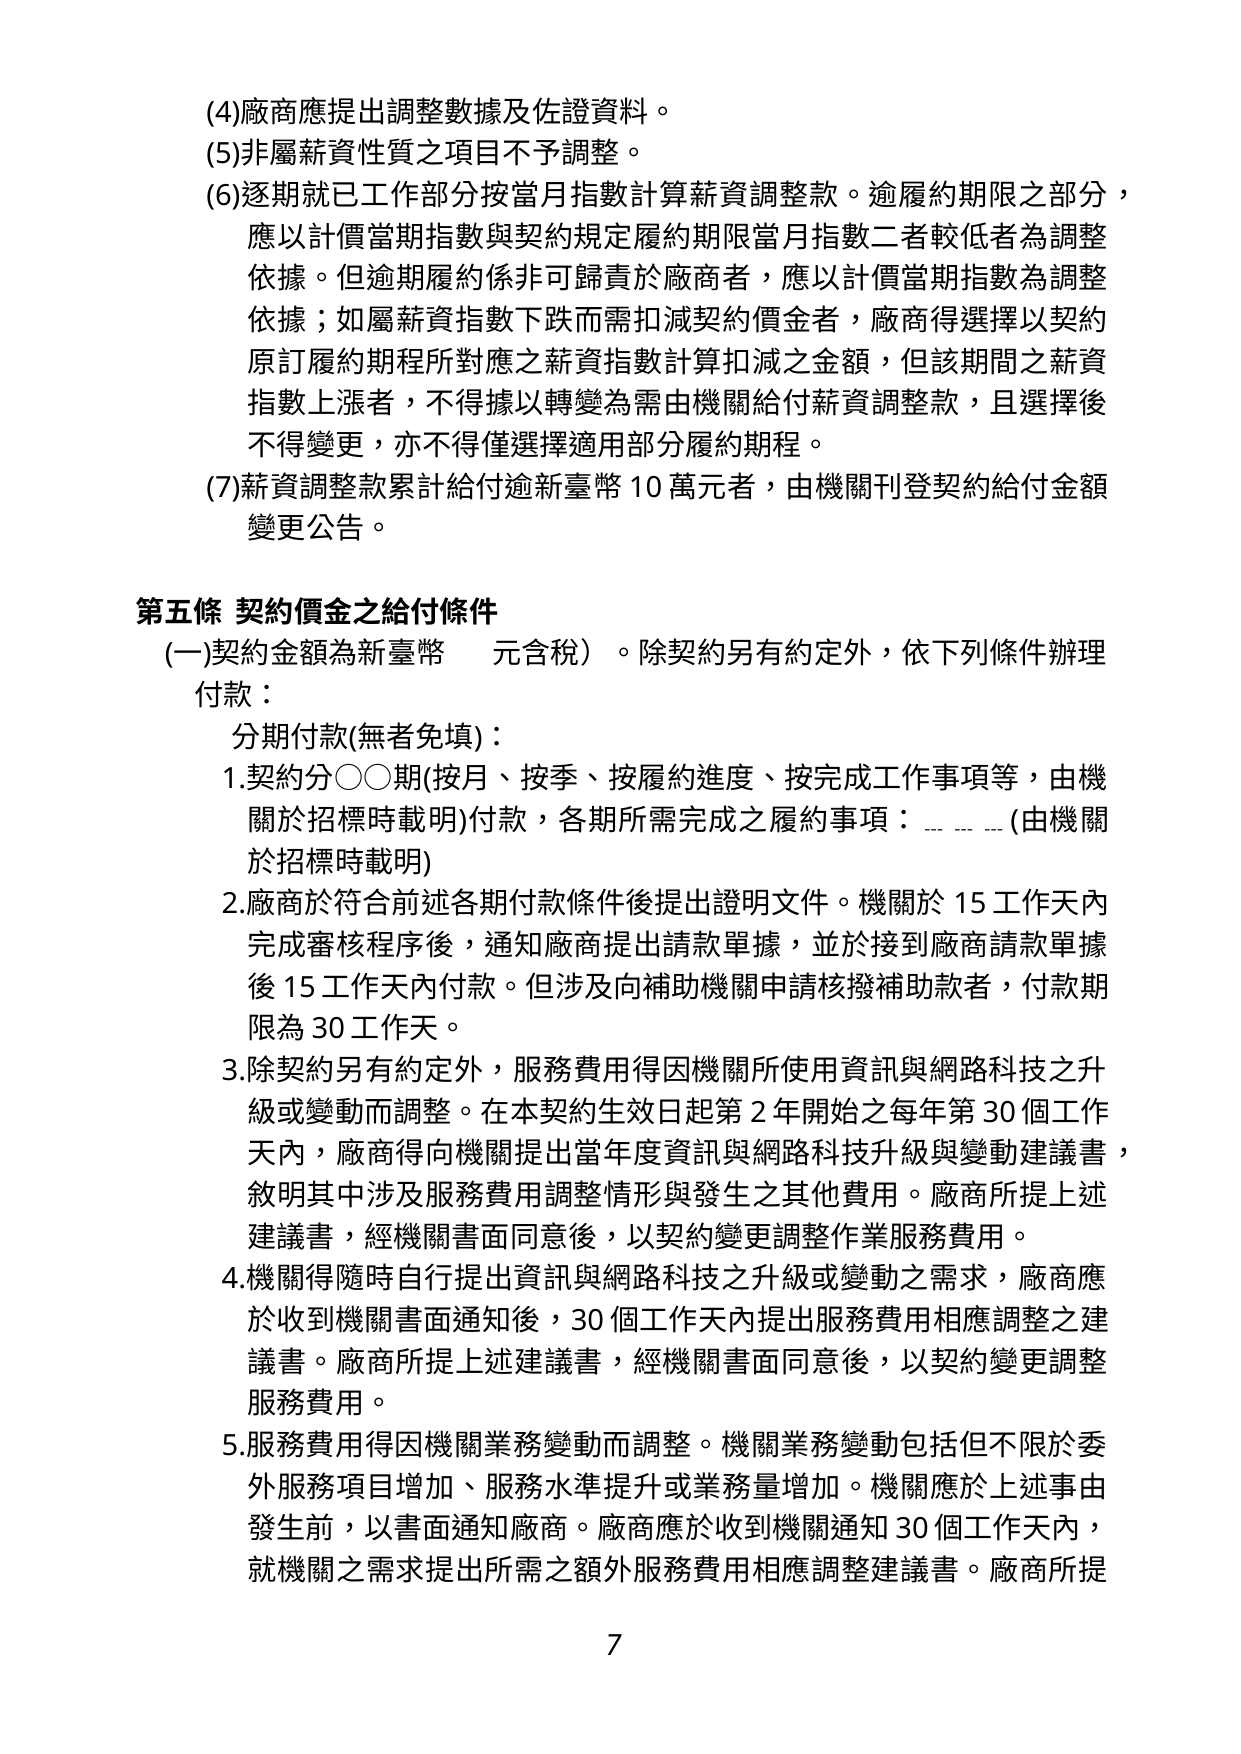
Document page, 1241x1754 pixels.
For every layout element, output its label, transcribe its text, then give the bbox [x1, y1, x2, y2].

text (一)契約金額為新臺幣 元含稅）。除契約另有約定外，依下列條件辦理付款： [164, 630, 1109, 714]
text 1.契約分○○期(按月、按季、按履約進度、按完成工作事項等，由機關於招標時載明)付款，各期所需完成之履約事項：﹍﹍﹍(由機關於招標時載明) [221, 755, 1109, 880]
text 5.服務費用得因機關業務變動而調整。機關業務變動包括但不限於委外服務項目增加、服務水準提升或業務量增加。機關應於上述事由發生前，以書面通知廠商。廠商應於收到機關通知30個工作天內，就機關之需求提出所需之額外服務費用相應調整建議書。廠商所提 [221, 1422, 1109, 1589]
text 4.機關得隨時自行提出資訊與網路科技之升級或變動之需求，廠商應於收到機關書面通知後，30個工作天內提出服務費用相應調整之建議書。廠商所提上述建議書，經機關書面同意後，以契約變更調整服務費用。 [221, 1255, 1109, 1422]
text (7)薪資調整款累計給付逾新臺幣10萬元者，由機關刊登契約給付金額變更公告。 [206, 464, 1109, 547]
text (4)廠商應提出調整數據及佐證資料。 [206, 89, 1109, 130]
text (5)非屬薪資性質之項目不予調整。 [206, 130, 1109, 172]
text (6)逐期就已工作部分按當月指數計算薪資調整款。逾履約期限之部分，應以計價當期指數與契約規定履約期限當月指數二者較低者為調整依據。但逾期履約係非可歸責於廠商者，應以計價當期指數為調整依據；如屬薪資指數下跌而需扣減契約價金者，廠商得選擇以契約原訂履約期程所對應之薪資指數計算扣減之金額，但該期間之薪資指數上漲者，不得據以轉變為需由機關給付薪資調整款，且選擇後不得變更，亦不得僅選擇適用部分履約期程。 [206, 172, 1109, 464]
text 3.除契約另有約定外，服務費用得因機關所使用資訊與網路科技之升級或變動而調整。在本契約生效日起第2年開始之每年第30個工作天內，廠商得向機關提出當年度資訊與網路科技升級與變動建議書，敘明其中涉及服務費用調整情形與發生之其他費用。廠商所提上述建議書，經機關書面同意後，以契約變更調整作業服務費用。 [221, 1047, 1109, 1255]
text 分期付款(無者免填)： [232, 714, 1109, 755]
text 2.廠商於符合前述各期付款條件後提出證明文件。機關於15工作天內完成審核程序後，通知廠商提出請款單據，並於接到廠商請款單據後15工作天內付款。但涉及向補助機關申請核撥補助款者，付款期限為30工作天。 [221, 880, 1109, 1047]
text 第五條 契約價金之給付條件 [135, 589, 1109, 630]
